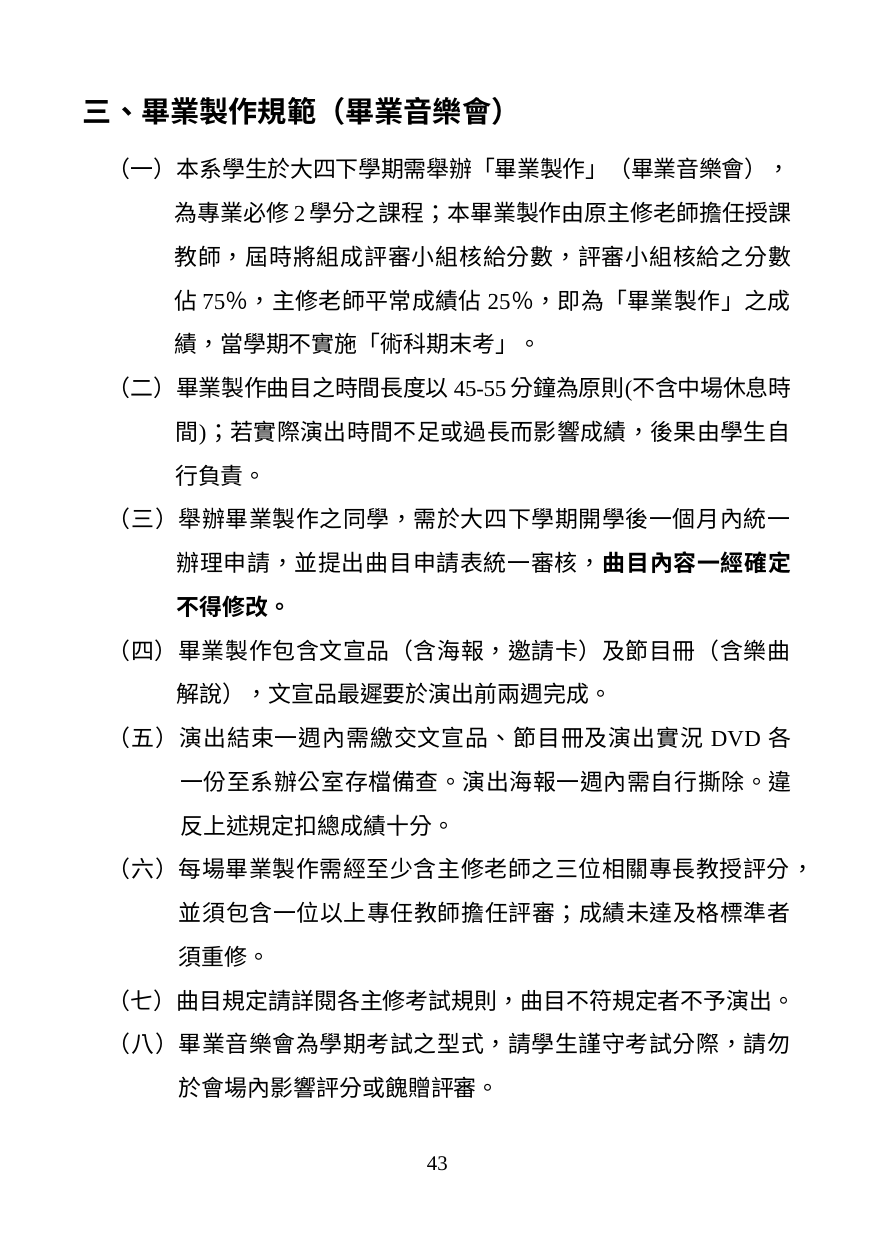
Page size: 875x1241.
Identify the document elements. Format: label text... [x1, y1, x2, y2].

text （三）舉辦畢業製作之同學，需於大四下學期開學後一個月內統一辦理申請，並提出曲目申請表統一審核，曲目內容一經確定不得修改。 [108, 493, 791, 624]
text （七）曲目規定請詳閱各主修考試規則，曲目不符規定者不予演出。 [108, 974, 791, 1018]
text （六）每場畢業製作需經至少含主修老師之三位相關專長教授評分，並須包含一位以上專任教師擔任評審；成績未達及格標準者須重修。 [108, 843, 791, 974]
text （四）畢業製作包含文宣品（含海報，邀請卡）及節目冊（含樂曲解說），文宣品最遲要於演出前兩週完成。 [108, 624, 791, 712]
text （五）演出結束一週內需繳交文宣品、節目冊及演出實況DVD 各一份至系辦公室存檔備查。演出海報一週內需自行撕除。違反上述規定扣總成績十分。 [108, 712, 791, 843]
text （二）畢業製作曲目之時間長度以45-55分鐘為原則(不含中場休息時間)；若實際演出時間不足或過長而影響成績，後果由學生自行負責。 [108, 362, 791, 493]
text （八）畢業音樂會為學期考試之型式，請學生謹守考試分際，請勿於會場內影響評分或餽贈評審。 [108, 1018, 791, 1105]
text （一）本系學生於大四下學期需舉辦「畢業製作」（畢業音樂會），為專業必修2學分之課程；本畢業製作由原主修老師擔任授課教師，屆時將組成評審小組核給分數，評審小組核給之分數佔75％，主修老師平常成績佔25％，即為「畢業製作」之成績，當學期不實施「術科期末考」。 [108, 143, 791, 362]
text 三、畢業製作規範（畢業音樂會） [83, 89, 791, 130]
